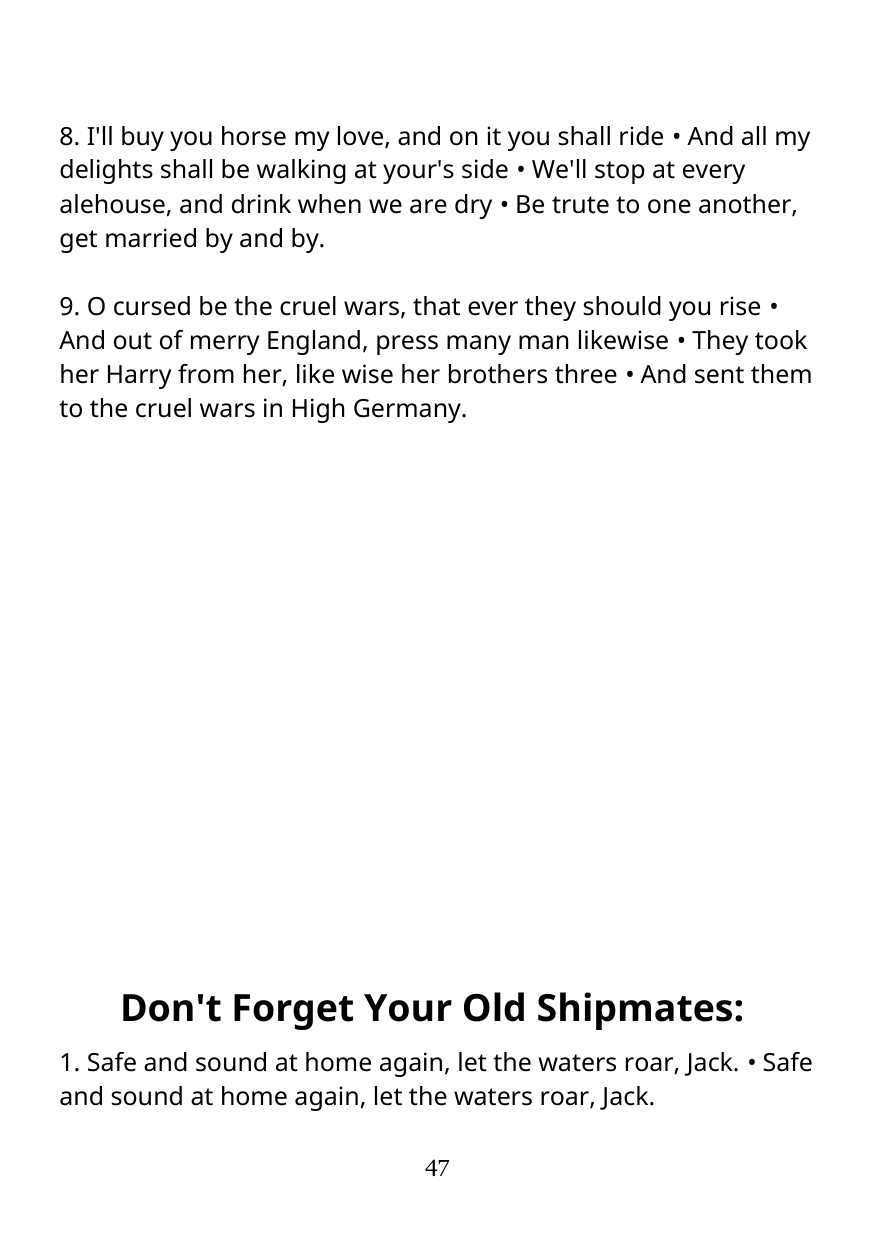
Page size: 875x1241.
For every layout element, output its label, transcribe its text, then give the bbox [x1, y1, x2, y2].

text 8. I'll buy you horse my love, and on it you shall ride • And all my delights shall be walking at your's side • We'll stop at every alehouse, and drink when we are dry • Be trute to one another, get married by and by. [59, 118, 815, 288]
text 1. Safe and sound at home again, let the waters roar, Jack. • Safe and sound at home again, let the waters roar, Jack. [59, 1044, 815, 1113]
text 9. O cursed be the cruel wars, that ever they should you rise • And out of merry England, press many man likewise • They took her Harry from her, like wise her brothers three • And sent them to the cruel wars in High Germany. [59, 288, 815, 425]
subtitle Don't Forget Your Old Shipmates: [59, 981, 815, 1032]
